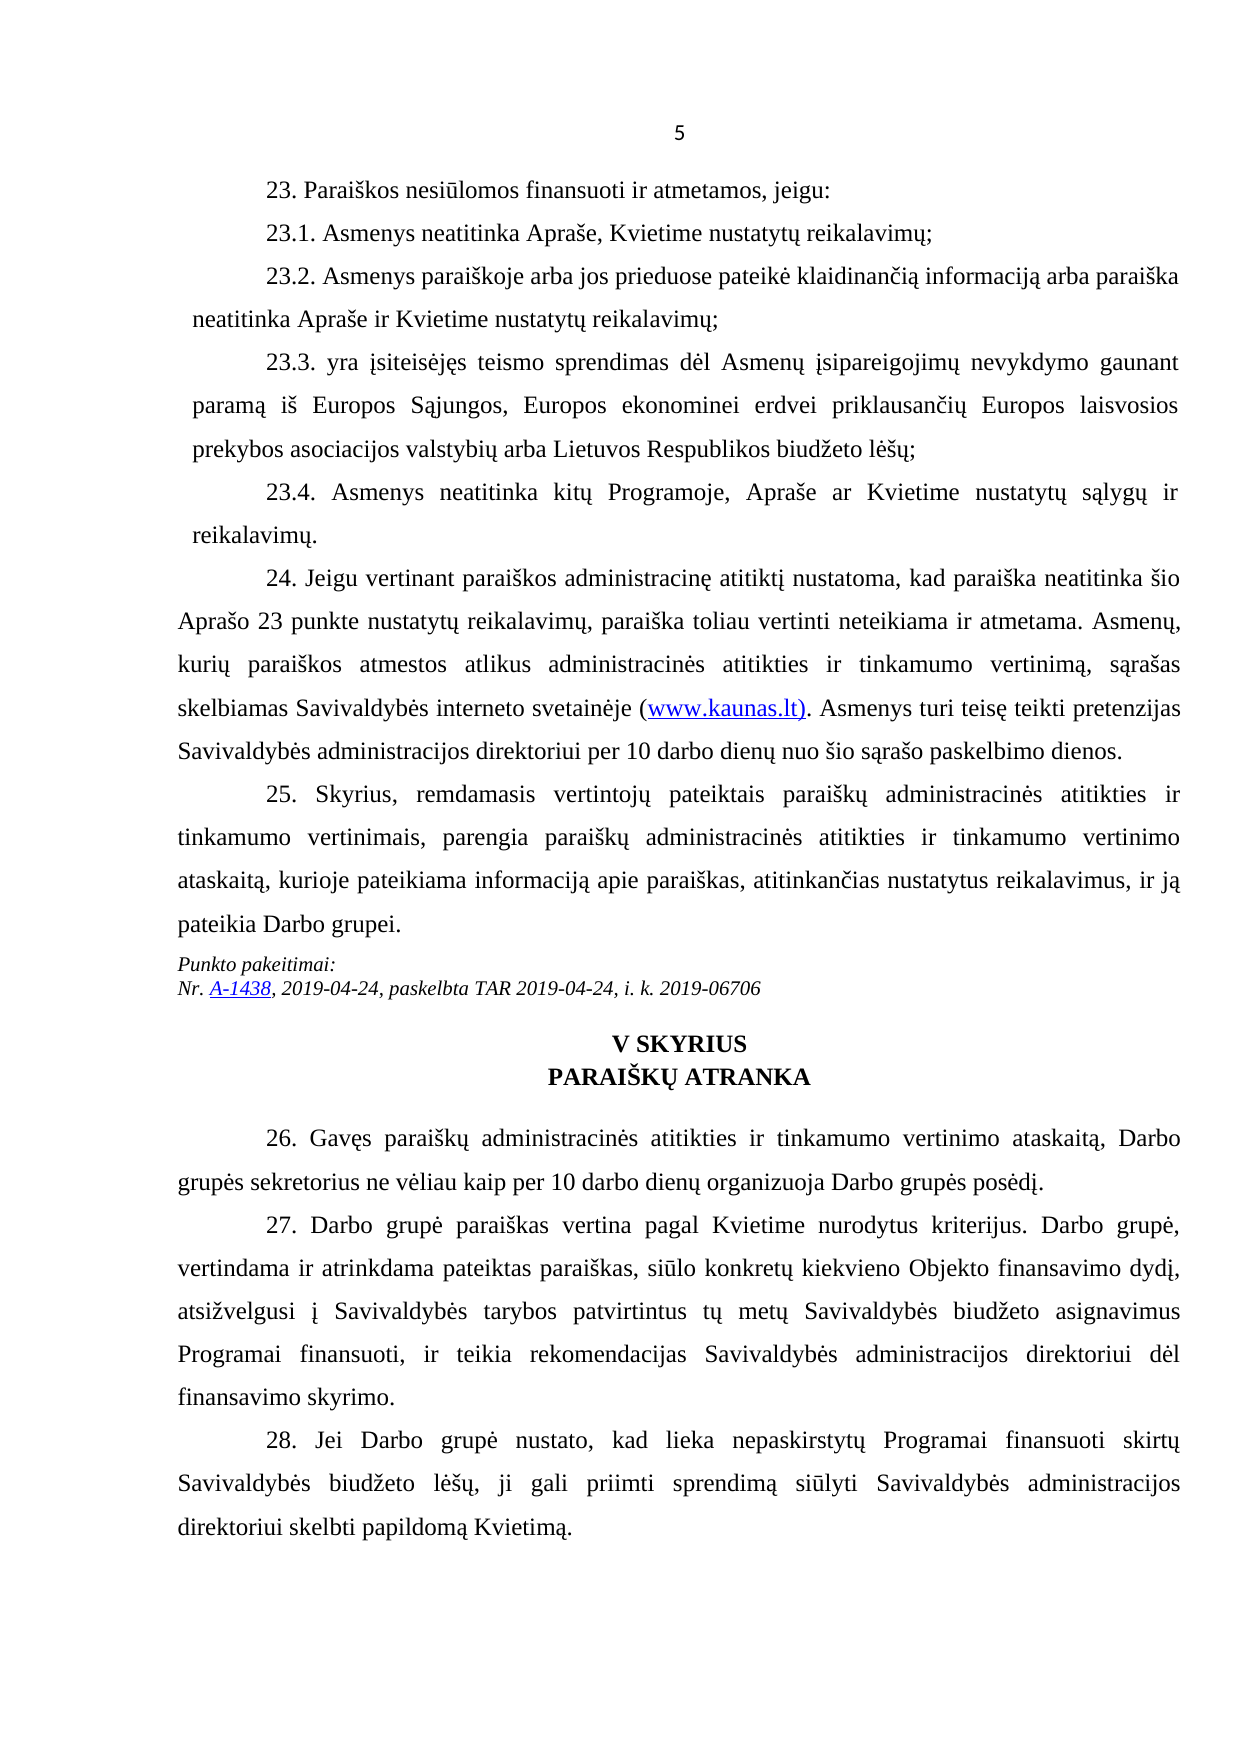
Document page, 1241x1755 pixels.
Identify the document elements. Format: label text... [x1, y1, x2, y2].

text V SKYRIUS [177, 1029, 1181, 1057]
text 28. Jei Darbo grupė nustato, kad lieka nepaskirstytų Programai finansuoti skirtų Savivaldybės biudžeto lėšų, ji gali priimti sprendimą siūlyti Savivaldybės administracijos direktoriui skelbti papildomą Kvietimą. [177, 1425, 1181, 1540]
text 25. Skyrius, remdamasis vertintojų pateiktais paraiškų administracinės atitikties ir tinkamumo vertinimais, parengia paraiškų administracinės atitikties ir tinkamumo vertinimo ataskaitą, kurioje pateikiama informaciją apie paraiškas, atitinkančias nustatytus reikalavimus, ir ją pateikia Darbo grupei. [177, 779, 1181, 937]
text Punkto pakeitimai: [177, 952, 1181, 976]
text 24. Jeigu vertinant paraiškos administracinę atitiktį nustatoma, kad paraiška neatitinka šio Aprašo 23 punkte nustatytų reikalavimų, paraiška toliau vertinti neteikiama ir atmetama. Asmenų, kurių paraiškos atmestos atlikus administracinės atitikties ir tinkamumo vertinimą, sąrašas skelbiamas Savivaldybės interneto svetainėje (www.kaunas.lt). Asmenys turi teisę teikti pretenzijas Savivaldybės administracijos direktoriui per 10 darbo dienų nuo šio sąrašo paskelbimo dienos. [177, 563, 1181, 765]
text PARAIŠKŲ ATRANKA [177, 1062, 1181, 1090]
text 23.1. Asmenys neatitinka Apraše, Kvietime nustatytų reikalavimų; [192, 218, 1179, 247]
text 23.3. yra įsiteisėjęs teismo sprendimas dėl Asmenų įsipareigojimų nevykdymo gaunant paramą iš Europos Sąjungos, Europos ekonominei erdvei priklausančių Europos laisvosios prekybos asociacijos valstybių arba Lietuvos Respublikos biudžeto lėšų; [192, 347, 1179, 462]
text 23.4. Asmenys neatitinka kitų Programoje, Apraše ar Kvietime nustatytų sąlygų ir reikalavimų. [192, 477, 1179, 549]
text 23. Paraiškos nesiūlomos finansuoti ir atmetamos, jeigu: [192, 175, 1179, 204]
text 26. Gavęs paraiškų administracinės atitikties ir tinkamumo vertinimo ataskaitą, Darbo grupės sekretorius ne vėliau kaip per 10 darbo dienų organizuoja Darbo grupės posėdį. [177, 1123, 1181, 1195]
text 27. Darbo grupė paraiškas vertina pagal Kvietime nurodytus kriterijus. Darbo grupė, vertindama ir atrinkdama pateiktas paraiškas, siūlo konkretų kiekvieno Objekto finansavimo dydį, atsižvelgusi į Savivaldybės tarybos patvirtintus tų metų Savivaldybės biudžeto asignavimus Programai finansuoti, ir teikia rekomendacijas Savivaldybės administracijos direktoriui dėl finansavimo skyrimo. [177, 1210, 1181, 1411]
text Nr. A-1438, 2019-04-24, paskelbta TAR 2019-04-24, i. k. 2019-06706 [177, 976, 1181, 1000]
text 23.2. Asmenys paraiškoje arba jos prieduose pateikė klaidinančią informaciją arba paraiška neatitinka Apraše ir Kvietime nustatytų reikalavimų; [192, 261, 1179, 333]
